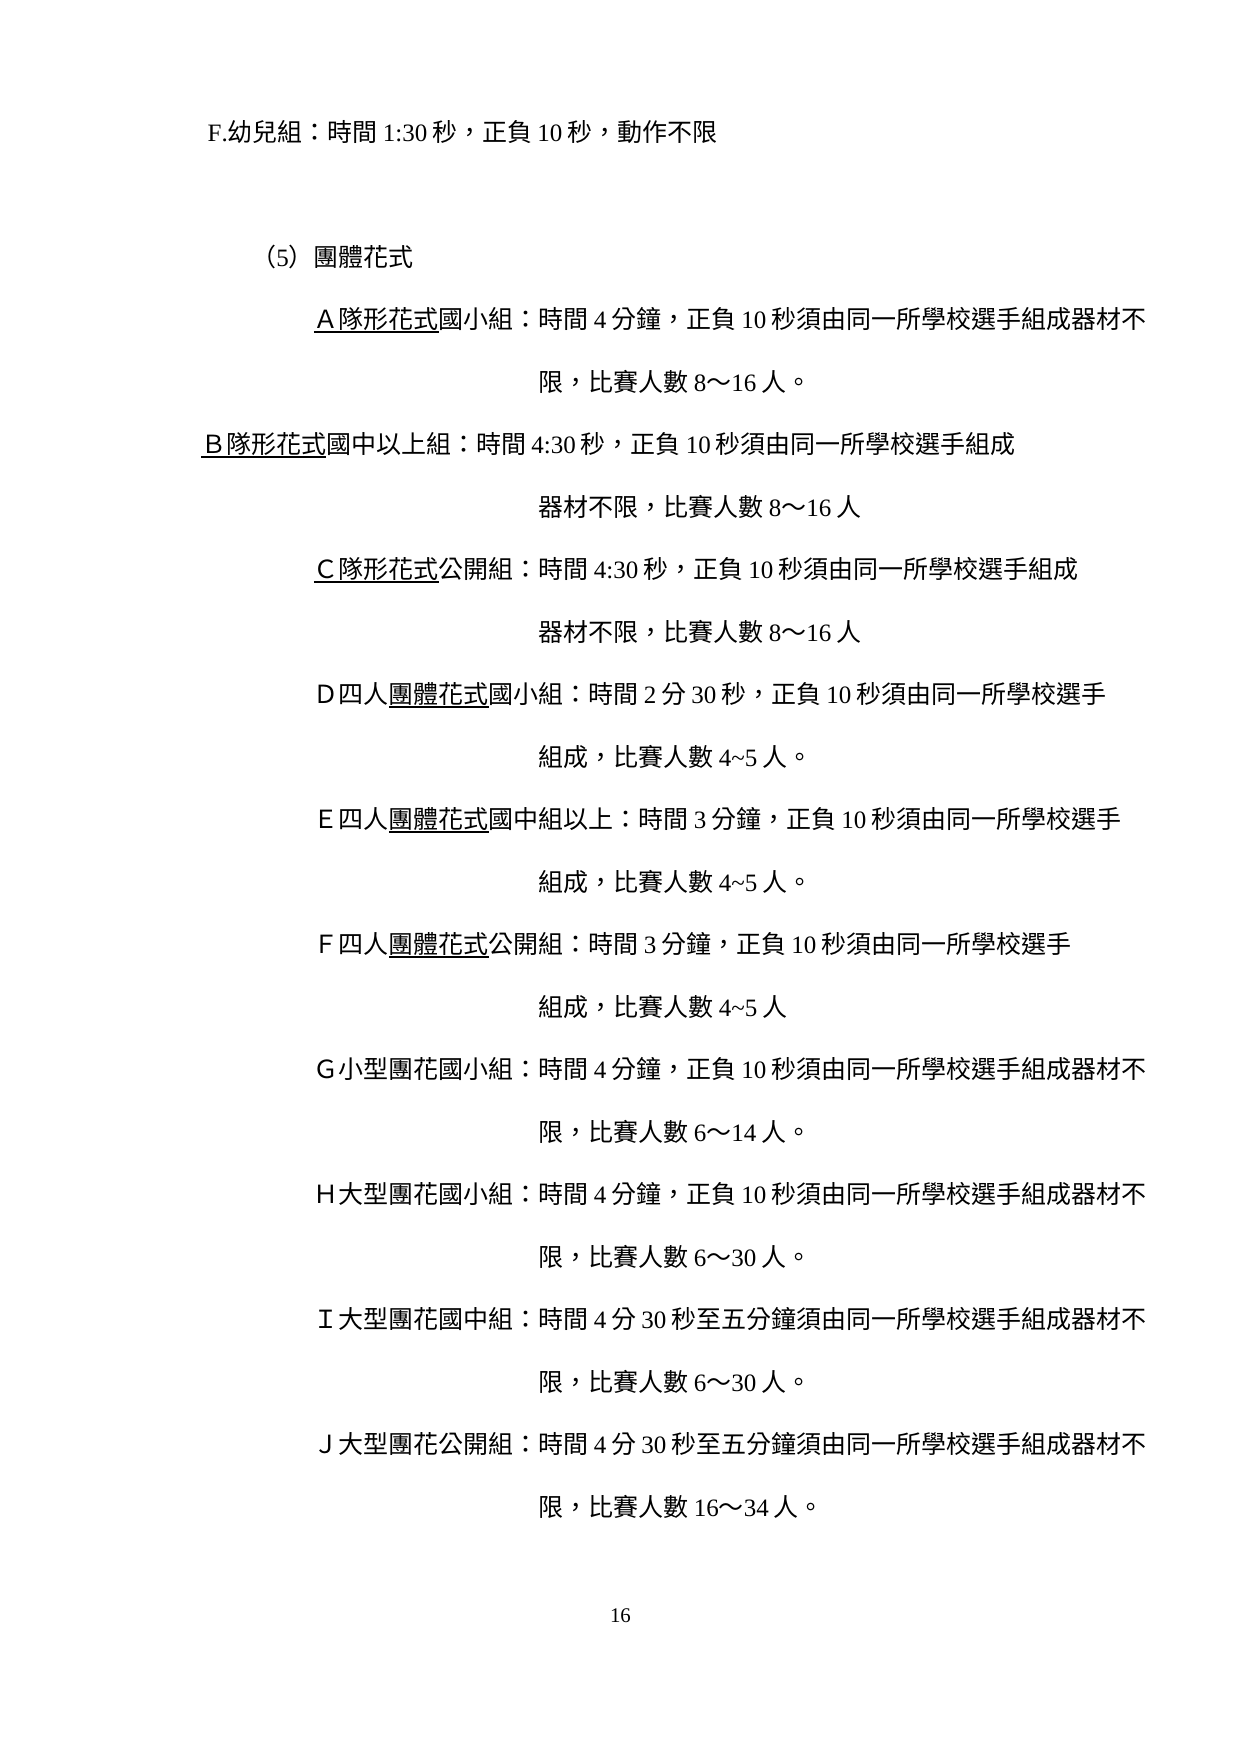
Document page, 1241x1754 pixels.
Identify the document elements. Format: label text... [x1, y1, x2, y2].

text 器材不限，比賽人數8～16人 [89, 464, 1152, 526]
text Ｄ四人團體花式國小組：時間2分30秒，正負10秒須由同一所學校選手 [314, 651, 1152, 714]
text 限，比賽人數6～30人。 [89, 1214, 1152, 1276]
text Ａ隊形花式國小組：時間4分鐘，正負10秒須由同一所學校選手組成器材不 [89, 276, 1152, 339]
text Ｆ四人團體花式公開組：時間3分鐘，正負10秒須由同一所學校選手 [314, 901, 1152, 964]
text Ｅ四人團體花式國中組以上：時間3分鐘，正負10秒須由同一所學校選手 [314, 776, 1152, 839]
text 器材不限，比賽人數8～16人 [89, 589, 1152, 651]
text 限，比賽人數8～16人。 [89, 339, 1152, 401]
text Ｈ大型團花國小組：時間4分鐘，正負10秒須由同一所學校選手組成器材不 [89, 1151, 1152, 1214]
text 限，比賽人數6～30人。 [89, 1339, 1152, 1401]
text Ｉ大型團花國中組：時間4分30秒至五分鐘須由同一所學校選手組成器材不 [89, 1276, 1152, 1339]
text 組成，比賽人數4~5人 [314, 964, 1152, 1026]
text F.幼兒組：時間1:30秒，正負10秒，動作不限 [89, 89, 1152, 151]
text （5）團體花式 [89, 214, 1152, 276]
text 限，比賽人數16～34人。 [89, 1464, 1152, 1526]
text Ｂ隊形花式國中以上組：時間4:30秒，正負10秒須由同一所學校選手組成 [89, 401, 1152, 464]
text Ｇ小型團花國小組：時間4分鐘，正負10秒須由同一所學校選手組成器材不 [89, 1026, 1152, 1089]
text 限，比賽人數6～14人。 [314, 1089, 1152, 1151]
text 組成，比賽人數4~5人。 [314, 714, 1152, 776]
text Ｃ隊形花式公開組：時間4:30秒，正負10秒須由同一所學校選手組成 [89, 526, 1152, 589]
text Ｊ大型團花公開組：時間4分30秒至五分鐘須由同一所學校選手組成器材不 [89, 1401, 1152, 1464]
text 組成，比賽人數4~5人。 [314, 839, 1152, 901]
